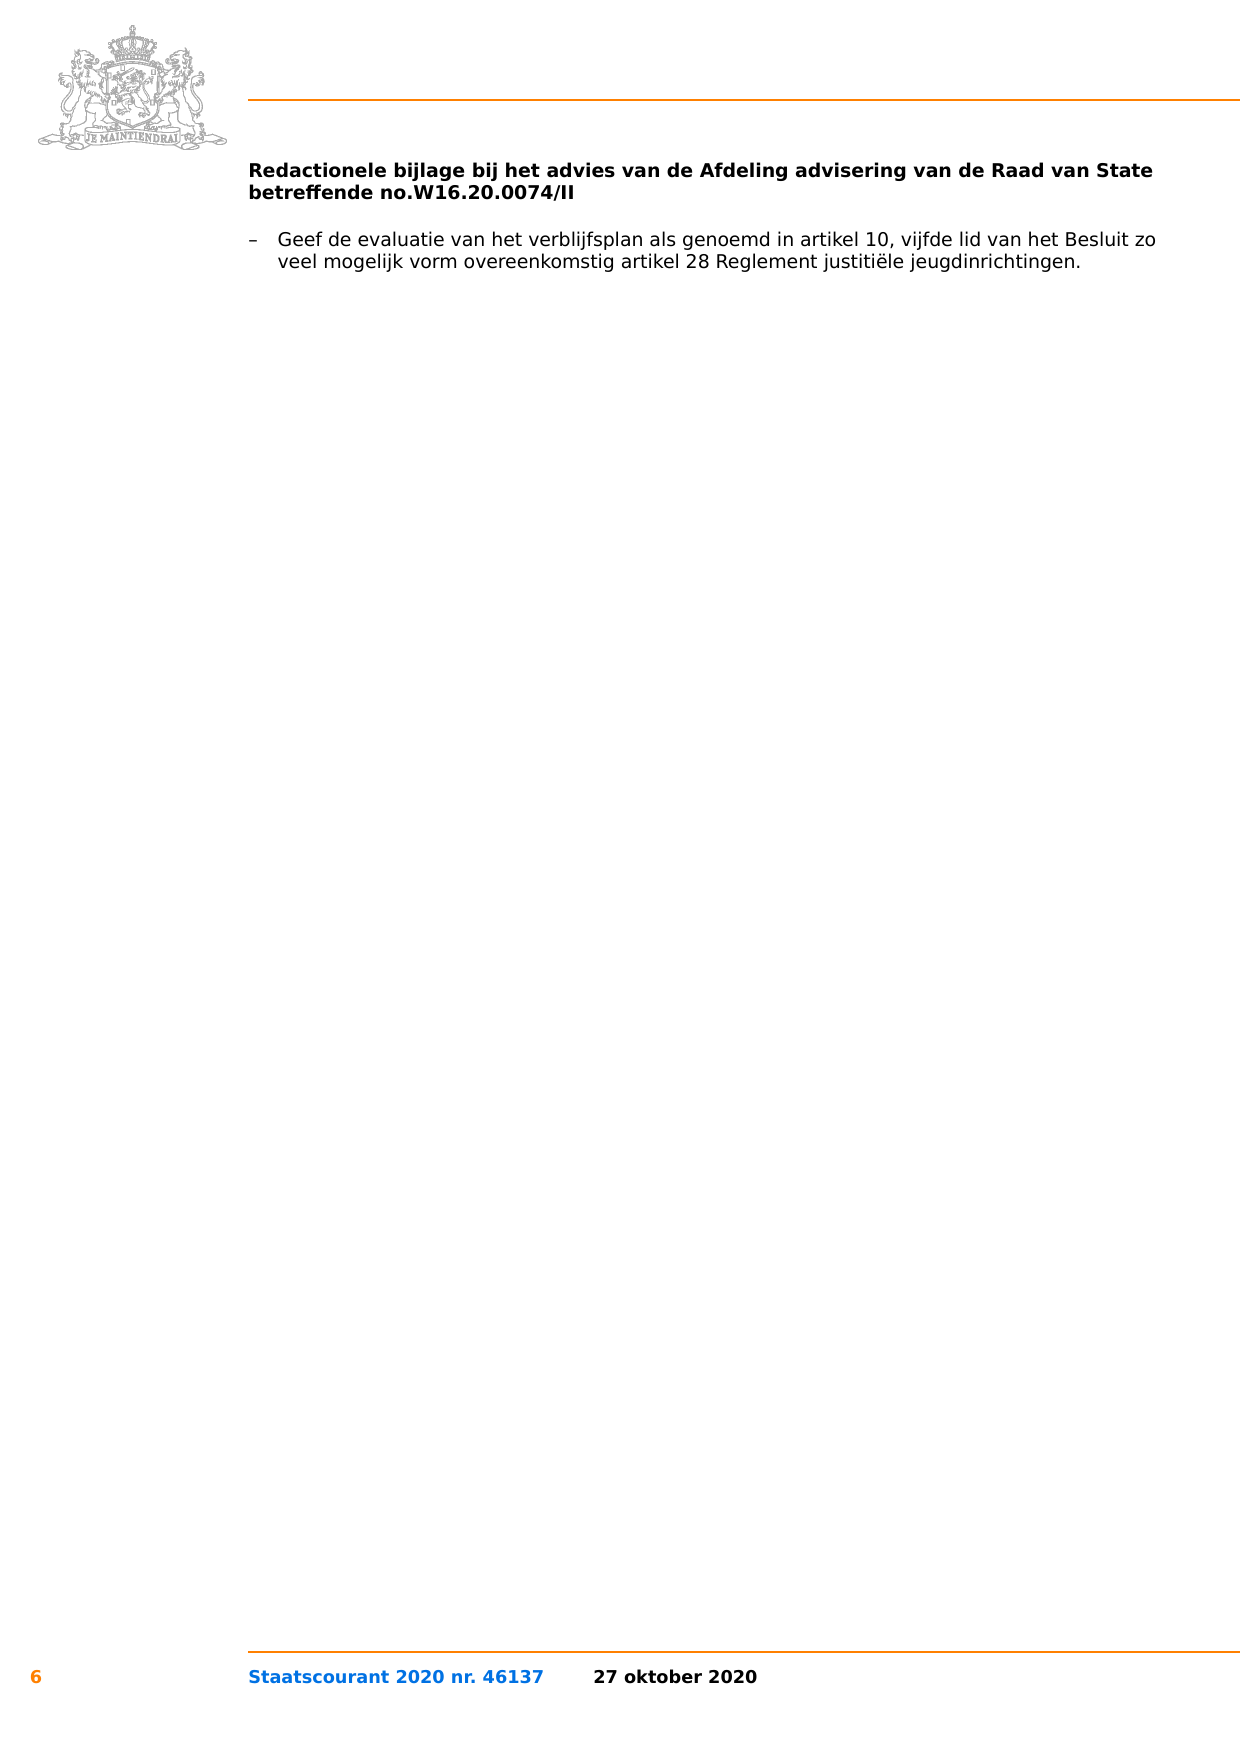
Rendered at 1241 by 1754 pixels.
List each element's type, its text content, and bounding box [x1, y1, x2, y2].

subtitle Redactionele bijlage bij het advies van de Afdeling advisering van de Raad van State betreffende no.W16.20.0074/II [248, 160, 1163, 204]
text – Geef de evaluatie van het verblijfsplan als genoemd in artikel 10, vijfde lid van het Besluit zo veel mogelijk vorm overeenkomstig artikel 28 Reglement justitiële jeugdinrichtingen. [248, 229, 1163, 273]
picture [38, 25, 227, 150]
